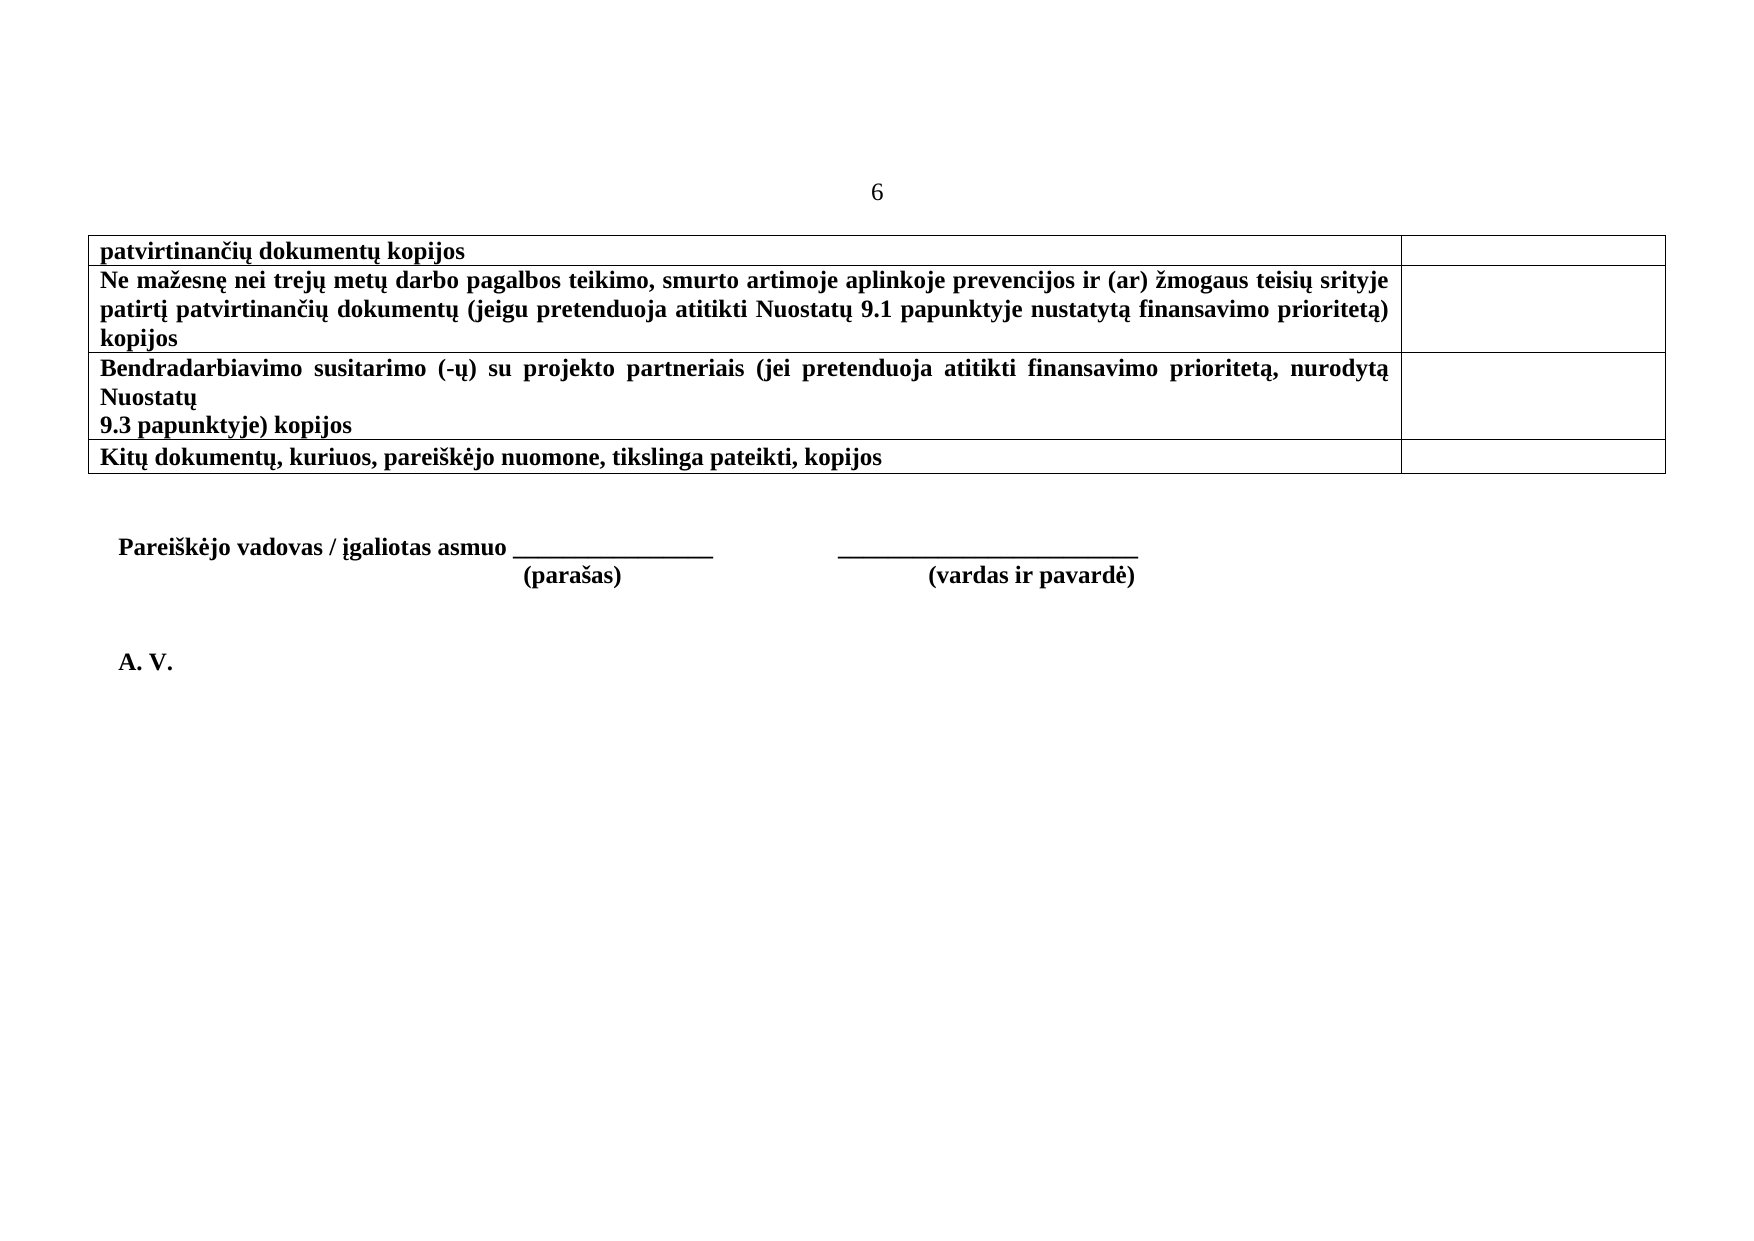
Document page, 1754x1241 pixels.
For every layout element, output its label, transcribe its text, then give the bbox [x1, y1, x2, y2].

text A. V. [118, 647, 1754, 675]
table_cell [1402, 236, 1665, 264]
text (parašas) (vardas ir pavardė) [388, 560, 1754, 589]
table_cell Bendradarbiavimo susitarimo (-ų) su projekto partneriais (jei pretenduoja atitikti finansavimo prioritetą, nurodytą Nuostatų 9.3 papunktyje) kopijos [89, 353, 1401, 439]
table_cell [1402, 353, 1665, 439]
table_cell [1402, 440, 1665, 473]
table_cell [1402, 266, 1665, 352]
table_cell Ne mažesnę nei trejų metų darbo pagalbos teikimo, smurto artimoje aplinkoje prevencijos ir (ar) žmogaus teisių srityje patirtį patvirtinančių dokumentų (jeigu pretenduoja atitikti Nuostatų 9.1 papunktyje nustatytą finansavimo prioritetą) kopijos [89, 266, 1401, 352]
table_cell Kitų dokumentų, kuriuos, pareiškėjo nuomone, tikslinga pateikti, kopijos [89, 440, 1401, 473]
text Pareiškėjo vadovas / įgaliotas asmuo ________________ ________________________ [118, 532, 1754, 560]
table_cell patvirtinančių dokumentų kopijos [89, 236, 1401, 264]
